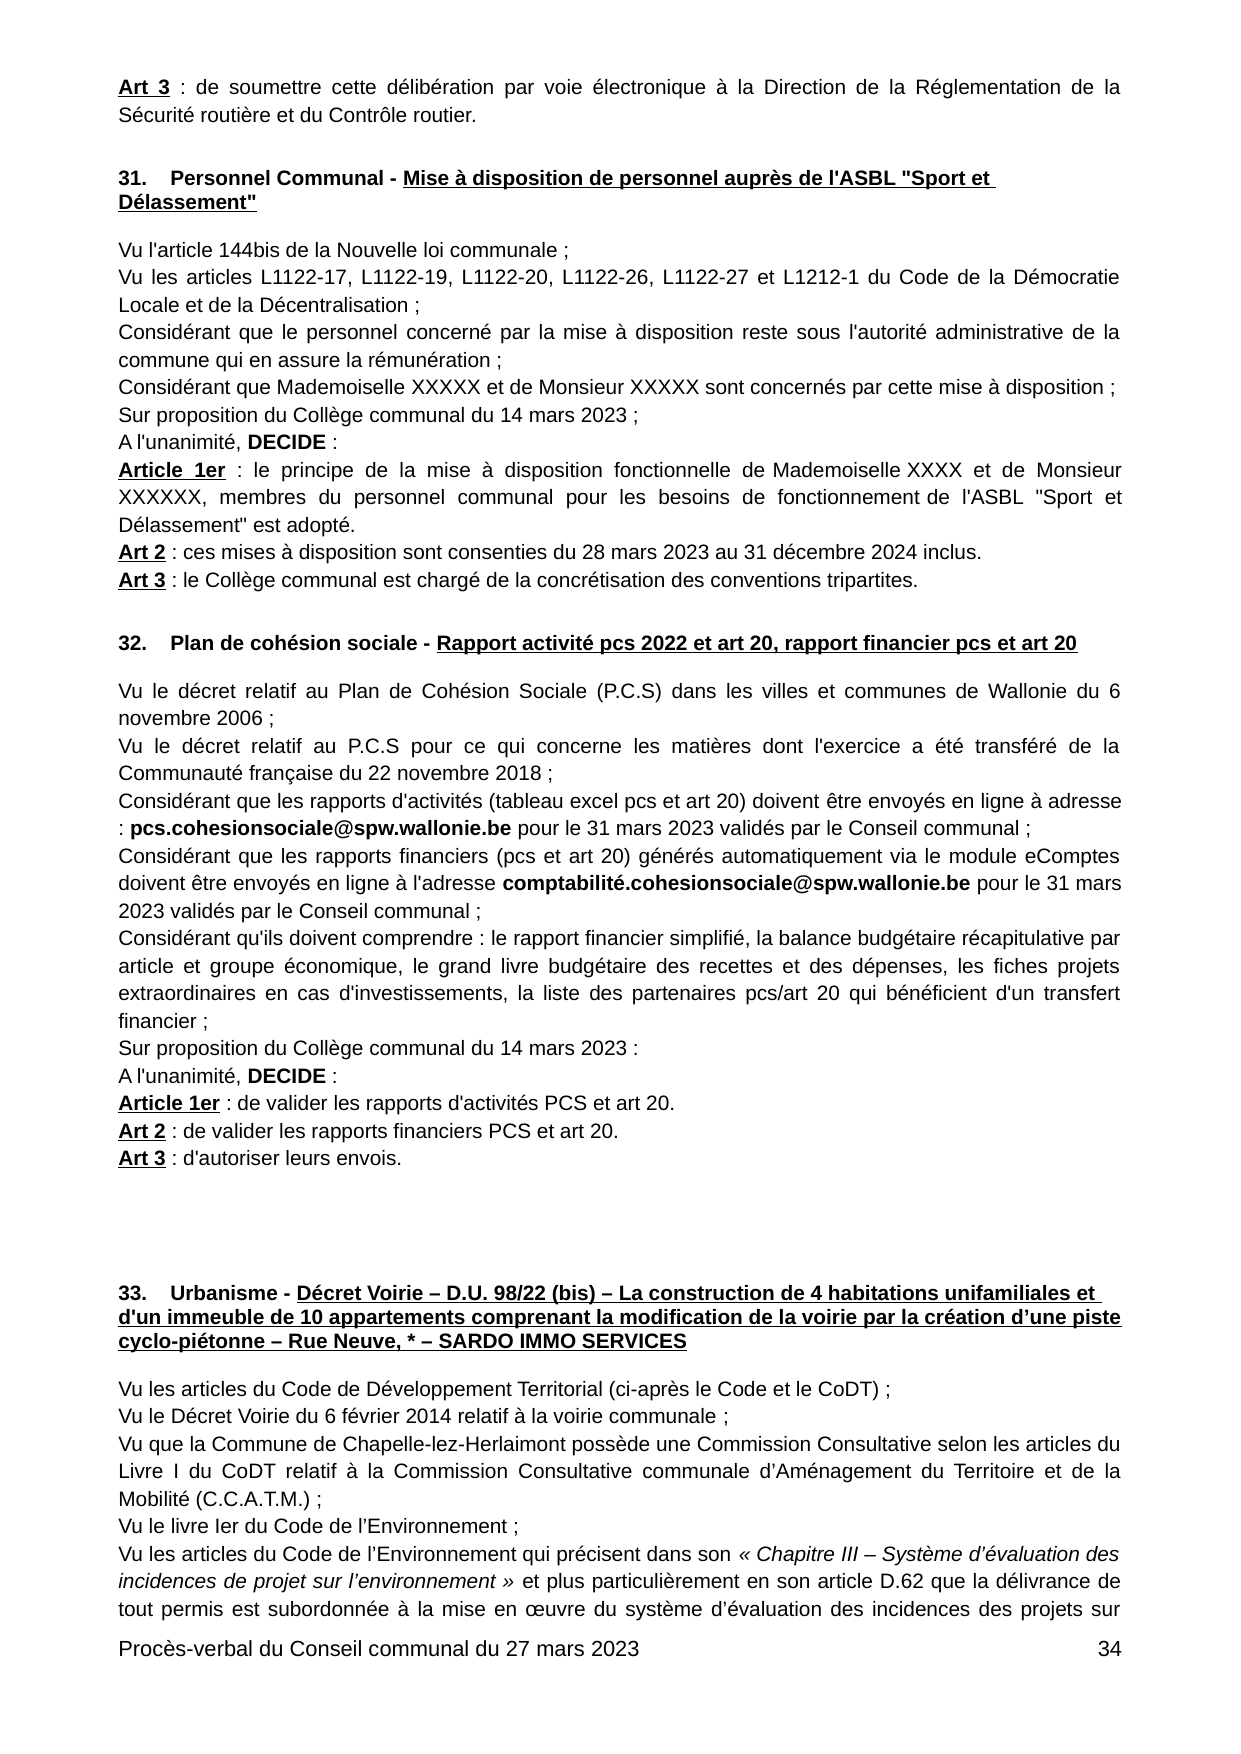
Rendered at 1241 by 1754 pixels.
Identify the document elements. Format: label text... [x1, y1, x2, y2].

text Art 2 : ces mises à disposition sont consenties du 28 mars 2023 au 31 décembre 2024 inclus. [118, 540, 1122, 564]
text Sur proposition du Collège communal du 14 mars 2023 : [118, 1036, 1122, 1060]
text Considérant que les rapports d'activités (tableau excel pcs et art 20) doivent être envoyés en ligne à adresse : pcs.cohesionsociale@spw.wallonie.be pour le 31 mars 2023 validés par le Conseil communal ; [118, 789, 1122, 840]
text Considérant que les rapports financiers (pcs et art 20) générés automatiquement via le module eComptes doivent être envoyés en ligne à l'adresse comptabilité.cohesionsociale@spw.wallonie.be pour le 31 mars 2023 validés par le Conseil communal ; [118, 844, 1122, 923]
text Considérant que Mademoiselle XXXXX et de Monsieur XXXXX sont concernés par cette mise à disposition ; [118, 375, 1122, 399]
text A l'unanimité, DECIDE : [118, 430, 1122, 454]
text Vu le Décret Voirie du 6 février 2014 relatif à la voirie communale ; [118, 1404, 1122, 1428]
text Considérant qu'ils doivent comprendre : le rapport financier simplifié, la balance budgétaire récapitulative par article et groupe économique, le grand livre budgétaire des recettes et des dépenses, les fiches projets extraordinaires en cas d'investissements, la liste des partenaires pcs/art 20 qui bénéficient d'un transfert financier ; [118, 926, 1122, 1033]
text Vu les articles du Code de l’Environnement qui précisent dans son « Chapitre III – Système d’évaluation des incidences de projet sur l’environnement » et plus particulièrement en son article D.62 que la délivrance de tout permis est subordonnée à la mise en œuvre du système d’évaluation des incidences des projets sur [118, 1542, 1122, 1621]
text Article 1er : de valider les rapports d'activités PCS et art 20. [118, 1091, 1122, 1115]
text Vu le livre Ier du Code de l’Environnement ; [118, 1514, 1122, 1538]
text A l'unanimité, DECIDE : [118, 1064, 1122, 1088]
text cyclo-piétonne – Rue Neuve, * – SARDO IMMO SERVICES [118, 1327, 1122, 1353]
text Vu le décret relatif au P.C.S pour ce qui concerne les matières dont l'exercice a été transféré de la Communauté française du 22 novembre 2018 ; [118, 734, 1122, 785]
text 32. Plan de cohésion sociale - Rapport activité pcs 2022 et art 20, rapport financier pcs et art 20 [118, 631, 1122, 655]
text Vu que la Commune de Chapelle-lez-Herlaimont possède une Commission Consultative selon les articles du Livre I du CoDT relatif à la Commission Consultative communale d’Aménagement du Territoire et de la Mobilité (C.C.A.T.M.) ; [118, 1432, 1122, 1511]
text 31. Personnel Communal - Mise à disposition de personnel auprès de l'ASBL "Sport et Délassement" [118, 166, 1122, 214]
text Article 1er : le principe de la mise à disposition fonctionnelle de Mademoiselle XXXX et de Monsieur XXXXXX, membres du personnel communal pour les besoins de fonctionnement de l'ASBL "Sport et Délassement" est adopté. [118, 458, 1122, 537]
text Vu le décret relatif au Plan de Cohésion Sociale (P.C.S) dans les villes et communes de Wallonie du 6 novembre 2006 ; [118, 679, 1122, 730]
text Sur proposition du Collège communal du 14 mars 2023 ; [118, 403, 1122, 427]
text Vu l'article 144bis de la Nouvelle loi communale ; [118, 238, 1122, 262]
text Considérant que le personnel concerné par la mise à disposition reste sous l'autorité administrative de la commune qui en assure la rémunération ; [118, 320, 1122, 372]
text Art 2 : de valider les rapports financiers PCS et art 20. [118, 1119, 1122, 1143]
text Vu les articles du Code de Développement Territorial (ci-après le Code et le CoDT) ; [118, 1377, 1122, 1401]
text Vu les articles L1122-17, L1122-19, L1122-20, L1122-26, L1122-27 et L1212-1 du Code de la Démocratie Locale et de la Décentralisation ; [118, 265, 1122, 317]
text 33. Urbanisme - Décret Voirie – D.U. 98/22 (bis) – La construction de 4 habitations unifamiliales et d'un immeuble de 10 appartements comprenant la modification de la voirie par la création d’une piste [118, 1281, 1122, 1326]
text Art 3 : de soumettre cette délibération par voie électronique à la Direction de la Réglementation de la Sécurité routière et du Contrôle routier. [118, 75, 1122, 126]
text Art 3 : d'autoriser leurs envois. [118, 1146, 1122, 1170]
text Art 3 : le Collège communal est chargé de la concrétisation des conventions tripartites. [118, 568, 1122, 592]
